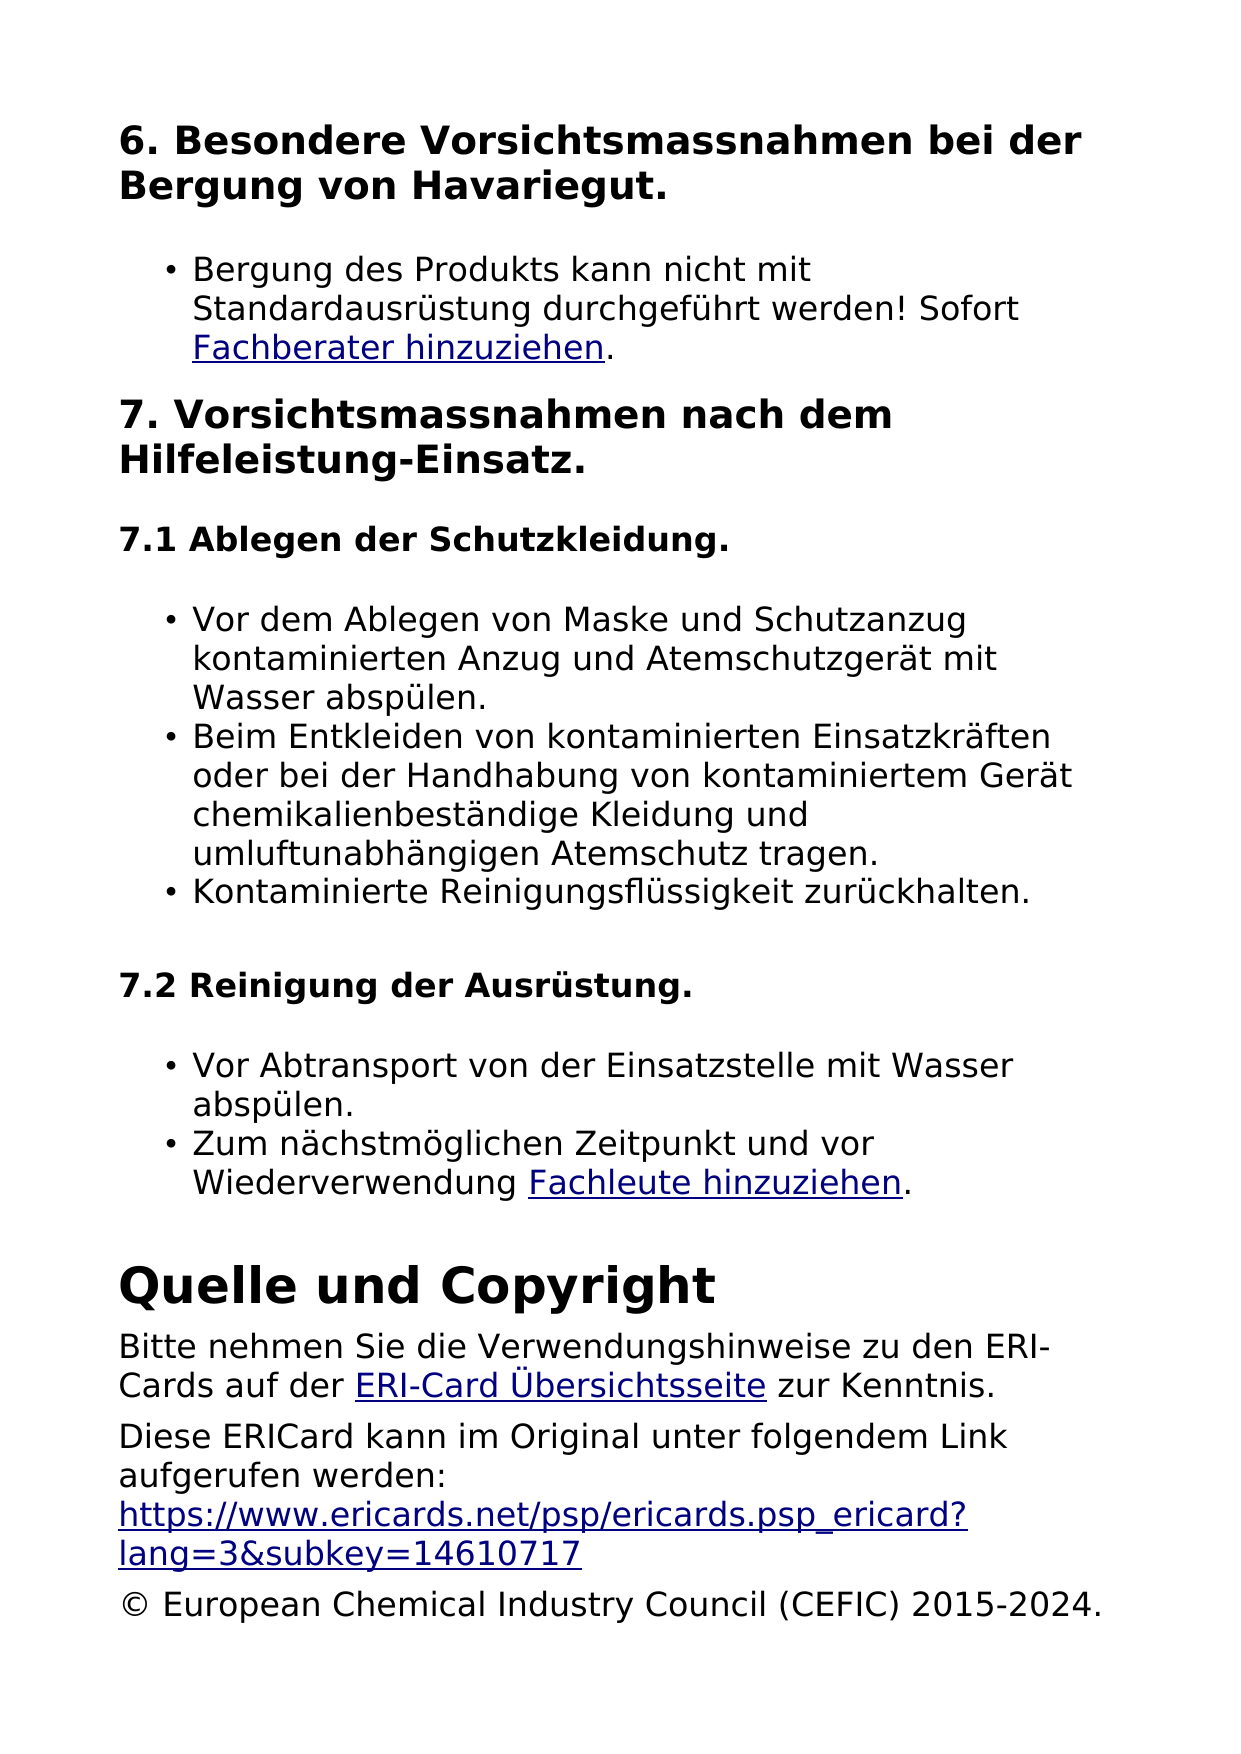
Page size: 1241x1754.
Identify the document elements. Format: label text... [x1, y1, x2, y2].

subtitle 6. Besondere Vorsichtsmassnahmen bei der Bergung von Havariegut. [118, 118, 1122, 208]
list Zum nächstmöglichen Zeitpunkt und vor Wiederverwendung Fachleute hinzuziehen. [177, 1125, 1122, 1202]
text Diese ERICard kann im Original unter folgendem Link aufgerufen werden: https://www.ericards.net/psp/ericards.psp_ericard?lang=3&subkey=14610717 [118, 1418, 1122, 1573]
list Beim Entkleiden von kontaminierten Einsatzkräften oder bei der Handhabung von kontaminiertem Gerät chemikalienbeständige Kleidung und umluftunabhängigen Atemschutz tragen. [177, 717, 1122, 873]
text © European Chemical Industry Council (CEFIC) 2015-2024. [118, 1586, 1122, 1624]
list Vor Abtransport von der Einsatzstelle mit Wasser abspülen. [177, 1047, 1122, 1125]
list Kontaminierte Reinigungsflüssigkeit zurückhalten. [177, 873, 1122, 912]
subtitle 7. Vorsichtsmassnahmen nach dem Hilfeleistung-Einsatz. [118, 392, 1122, 482]
list Vor dem Ablegen von Maske und Schutzanzug kontaminierten Anzug und Atemschutzgerät mit Wasser abspülen. [177, 601, 1122, 717]
list Bergung des Produkts kann nicht mit Standardausrüstung durchgeführt werden! Sofort Fachberater hinzuziehen. [177, 251, 1122, 367]
subtitle 7.1 Ablegen der Schutzkleidung. [118, 520, 1122, 559]
subtitle 7.2 Reinigung der Ausrüstung. [118, 966, 1122, 1005]
subtitle Quelle und Copyright [118, 1257, 1122, 1315]
text Bitte nehmen Sie die Verwendungshinweise zu den ERI-Cards auf der ERI-Card Übersichtsseite zur Kenntnis. [118, 1328, 1122, 1405]
